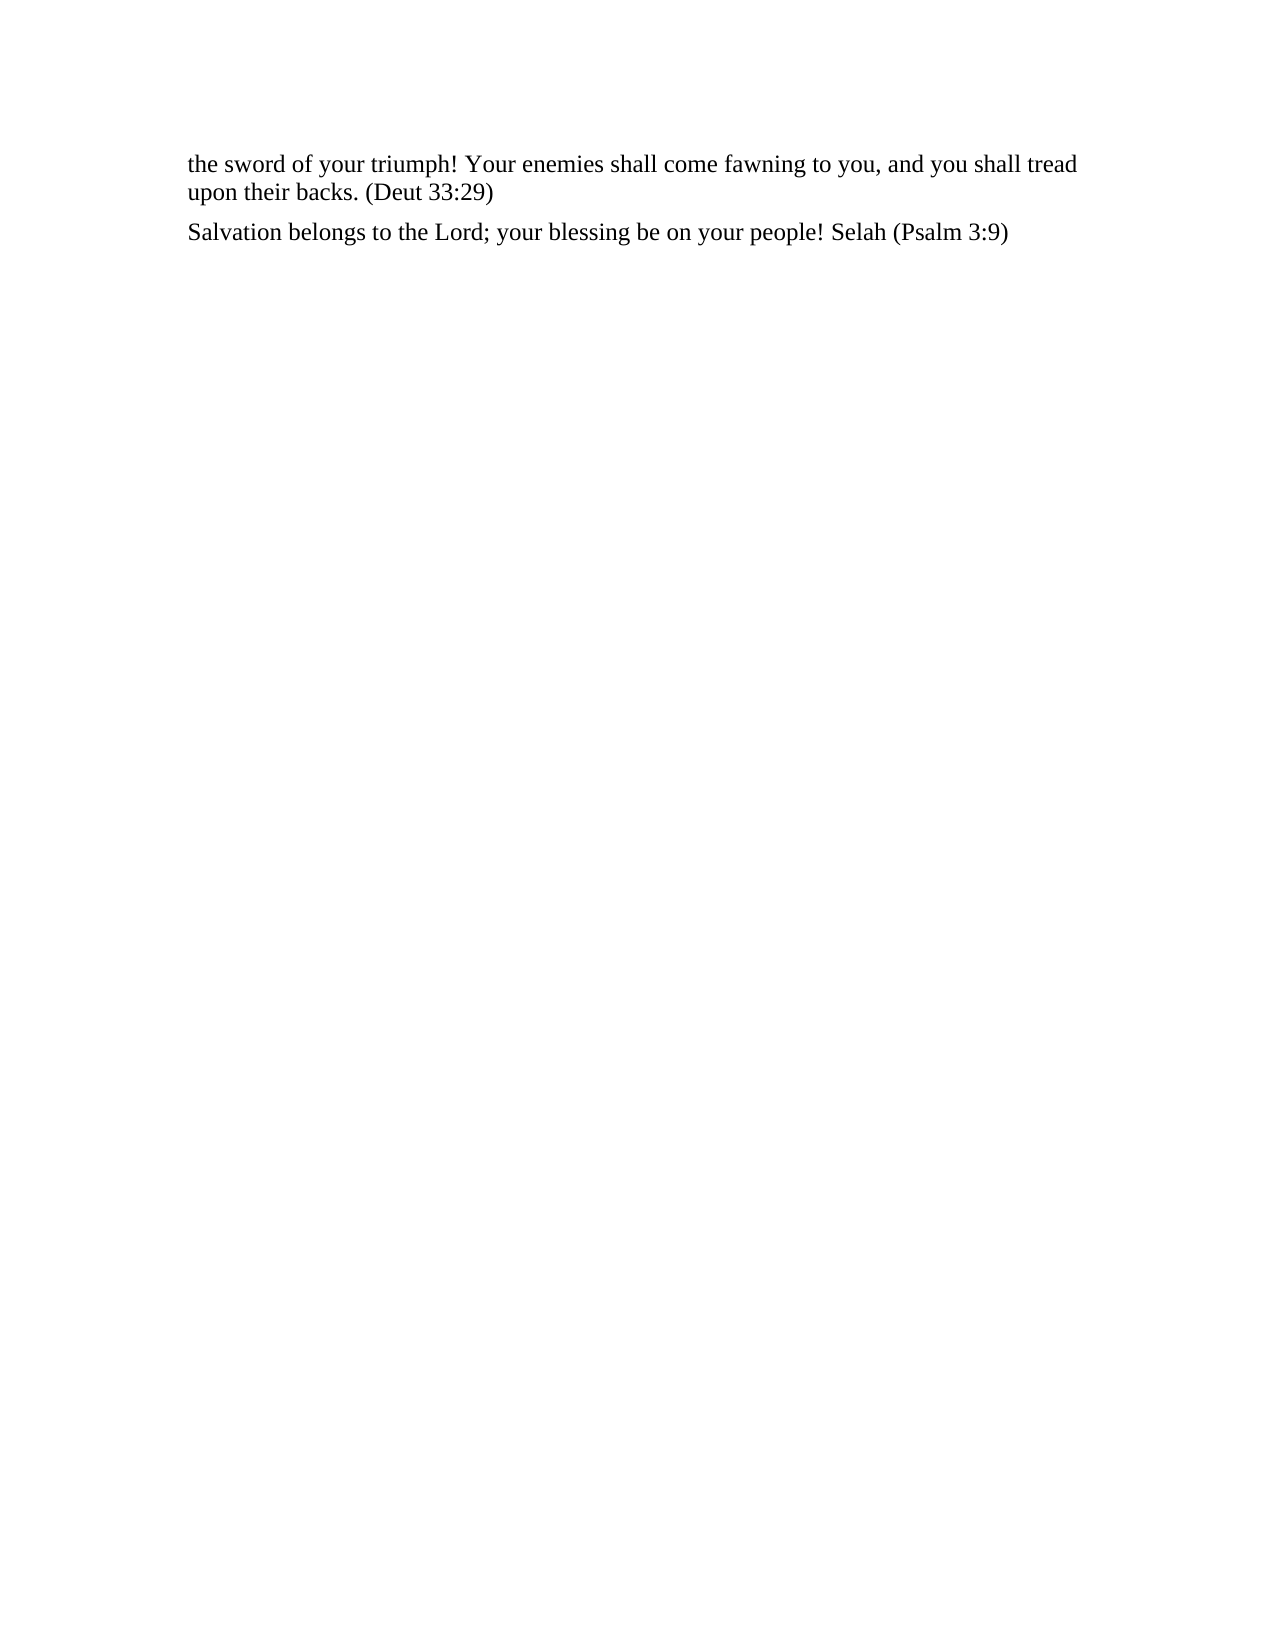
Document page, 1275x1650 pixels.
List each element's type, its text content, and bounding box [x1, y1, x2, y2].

text the sword of your triumph! Your enemies shall come fawning to you, and you shall tread upon their backs. (Deut 33:29) [187, 150, 1087, 205]
text Salvation belongs to the Lord; your blessing be on your people! Selah (Psalm 3:9) [187, 218, 1087, 246]
